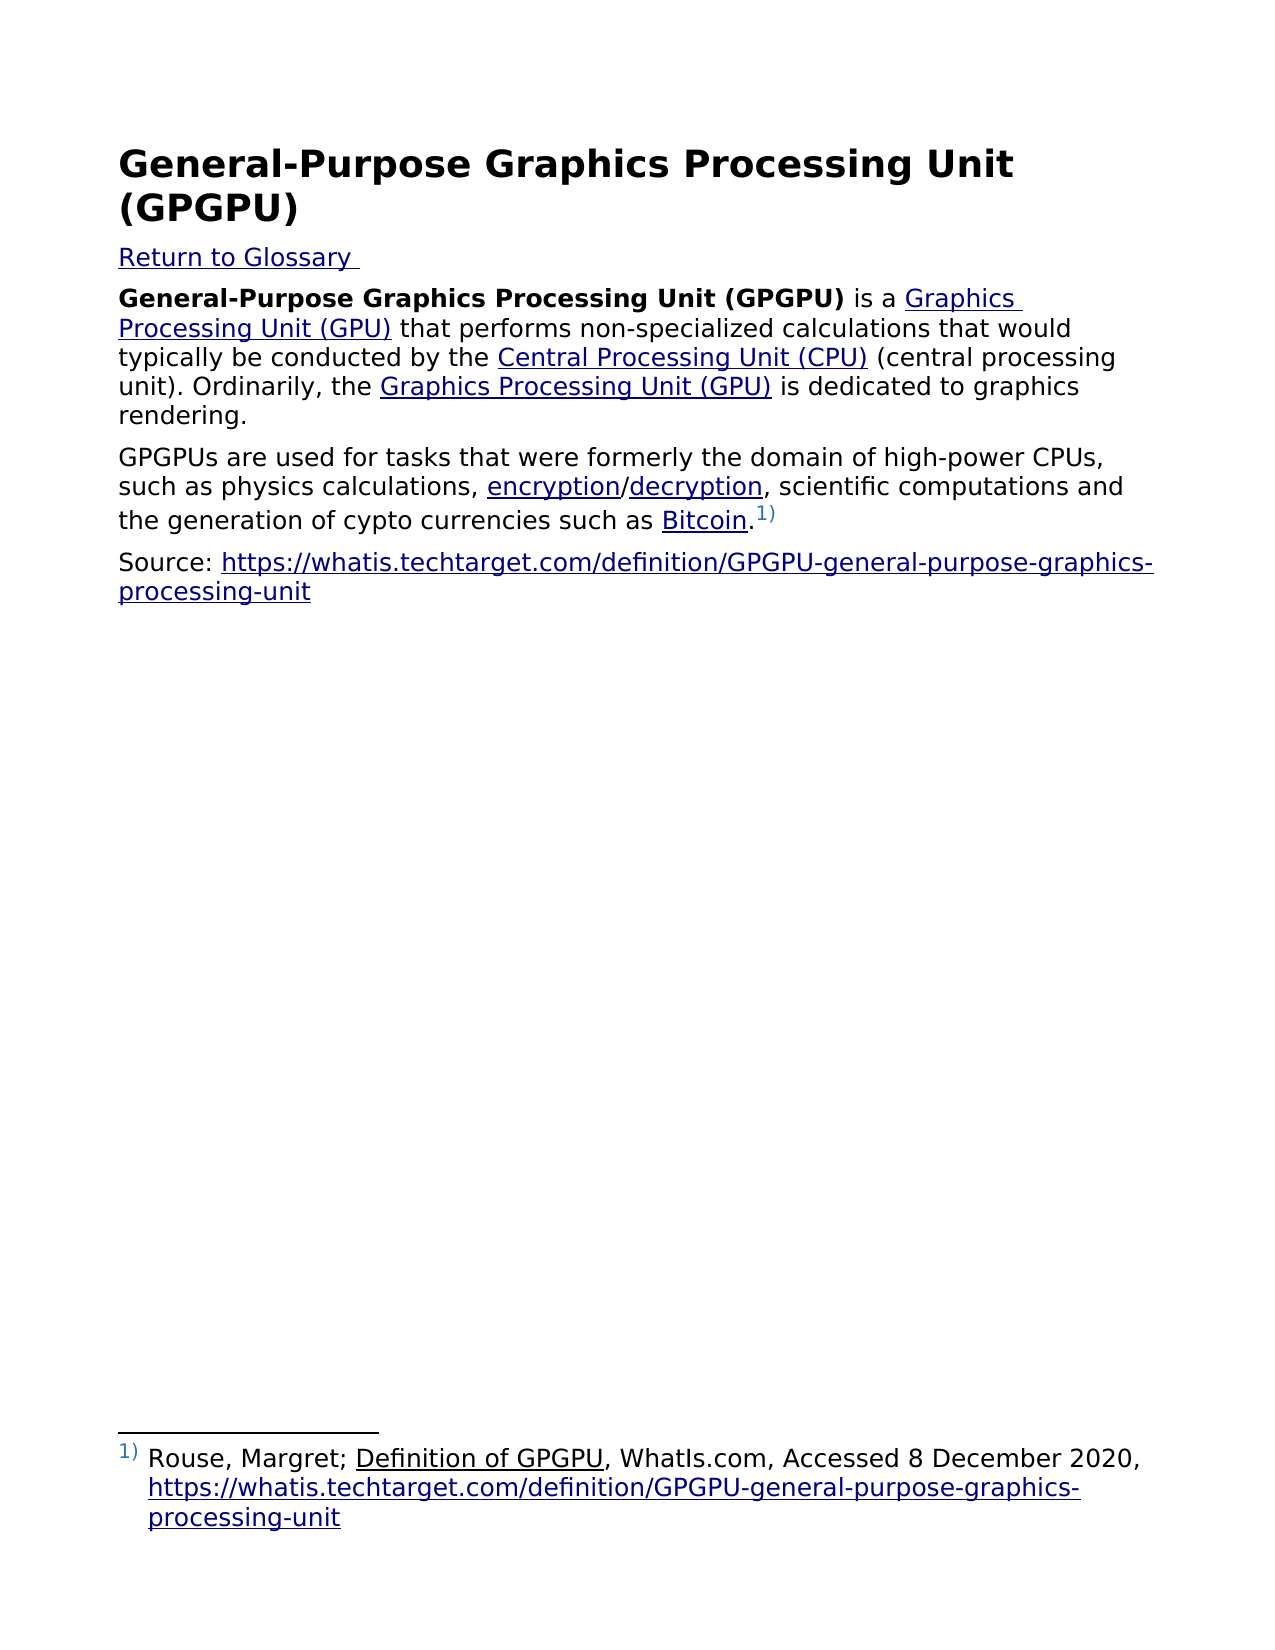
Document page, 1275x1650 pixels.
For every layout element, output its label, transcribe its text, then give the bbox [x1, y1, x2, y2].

text Rouse, Margret; Definition of GPGPU, WhatIs.com, Accessed 8 December 2020, https://whatis.techtarget.com/definition/GPGPU-general-purpose-graphics-processing-unit [118, 1439, 1157, 1532]
subtitle General-Purpose Graphics Processing Unit (GPGPU) [118, 143, 1157, 230]
text General-Purpose Graphics Processing Unit (GPGPU) is a Graphics Processing Unit (GPU) that performs non-specialized calculations that would typically be conducted by the Central Processing Unit (CPU) (central processing unit). Ordinarily, the Graphics Processing Unit (GPU) is dedicated to graphics rendering. [118, 284, 1157, 430]
text Source: https://whatis.techtarget.com/definition/GPGPU-general-purpose-graphics-processing-unit [118, 548, 1157, 606]
text Return to Glossary [118, 243, 1157, 272]
text GPGPUs are used for tasks that were formerly the domain of high-power CPUs, such as physics calculations, encryption/decryption, scientific computations and the generation of cypto currencies such as Bitcoin. [118, 443, 1157, 535]
